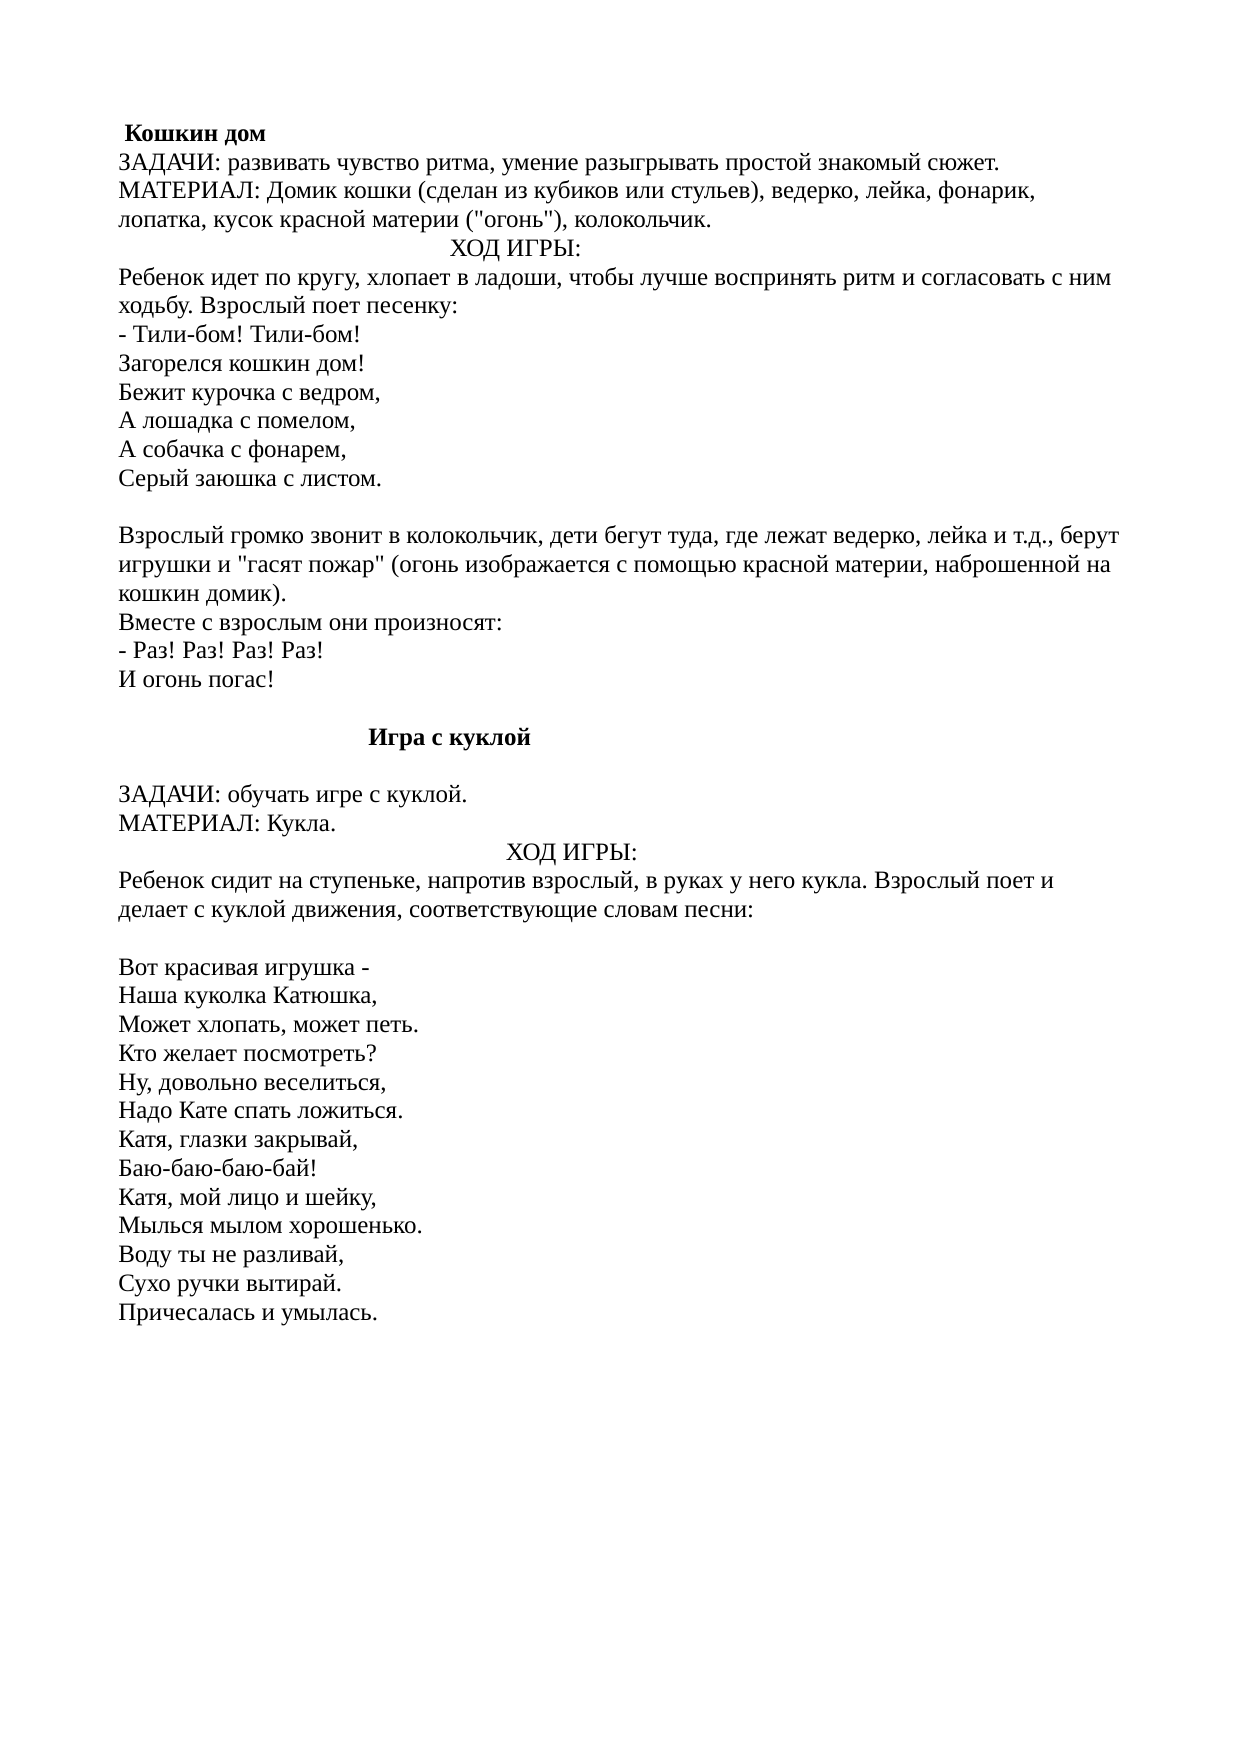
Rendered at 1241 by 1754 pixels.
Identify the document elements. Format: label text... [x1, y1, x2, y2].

text Причесалась и умылась. [118, 1297, 1122, 1326]
text И огонь погас! [118, 664, 1122, 693]
text Может хлопать, может петь. [118, 1009, 1122, 1038]
text Воду ты не разливай, [118, 1239, 1122, 1268]
text Баю-баю-баю-бай! [118, 1153, 1122, 1182]
text Кто желает посмотреть? [118, 1038, 1122, 1067]
text Ребенок сидит на ступеньке, напротив взрослый, в руках у него кукла. Взрослый поет и делает с куклой движения, соответствующие словам песни: [118, 866, 1122, 923]
text Вместе с взрослым они произносят: [118, 607, 1122, 636]
text Игра с куклой [118, 722, 1122, 751]
text Вот красивая игрушка - [118, 952, 1122, 981]
text ХОД ИГРЫ: [118, 837, 1122, 866]
text ЗАДАЧИ: обучать игре с куклой. [118, 779, 1122, 808]
text Серый заюшка с листом. [118, 463, 1122, 492]
text Мылься мылом хорошенько. [118, 1211, 1122, 1239]
text ЗАДАЧИ: развивать чувство ритма, умение разыгрывать простой знакомый сюжет. [118, 147, 1122, 176]
text МАТЕРИАЛ: Домик кошки (сделан из кубиков или стульев), ведерко, лейка, фонарик, лопатка, кусок красной материи ("огонь"), колокольчик. [118, 176, 1122, 233]
text Кошкин дом [118, 118, 1122, 147]
text ХОД ИГРЫ: [118, 233, 1122, 262]
text Бежит курочка с ведром, [118, 377, 1122, 406]
text Сухо ручки вытирай. [118, 1268, 1122, 1297]
text А лошадка с помелом, [118, 406, 1122, 434]
text Катя, глазки закрывай, [118, 1124, 1122, 1153]
text - Тили-бом! Тили-бом! [118, 319, 1122, 348]
text МАТЕРИАЛ: Кукла. [118, 808, 1122, 837]
text Наша куколка Катюшка, [118, 981, 1122, 1009]
text Ребенок идет по кругу, хлопает в ладоши, чтобы лучше воспринять ритм и согласовать с ним ходьбу. Взрослый поет песенку: [118, 262, 1122, 319]
text Надо Кате спать ложиться. [118, 1096, 1122, 1124]
text Катя, мой лицо и шейку, [118, 1182, 1122, 1211]
text Ну, довольно веселиться, [118, 1067, 1122, 1096]
text А собачка с фонарем, [118, 434, 1122, 463]
text - Раз! Раз! Раз! Раз! [118, 636, 1122, 664]
text Загорелся кошкин дом! [118, 348, 1122, 377]
text Взрослый громко звонит в колокольчик, дети бегут туда, где лежат ведерко, лейка и т.д., берут игрушки и "гасят пожар" (огонь изображается с помощью красной материи, наброшенной на кошкин домик). [118, 521, 1122, 607]
